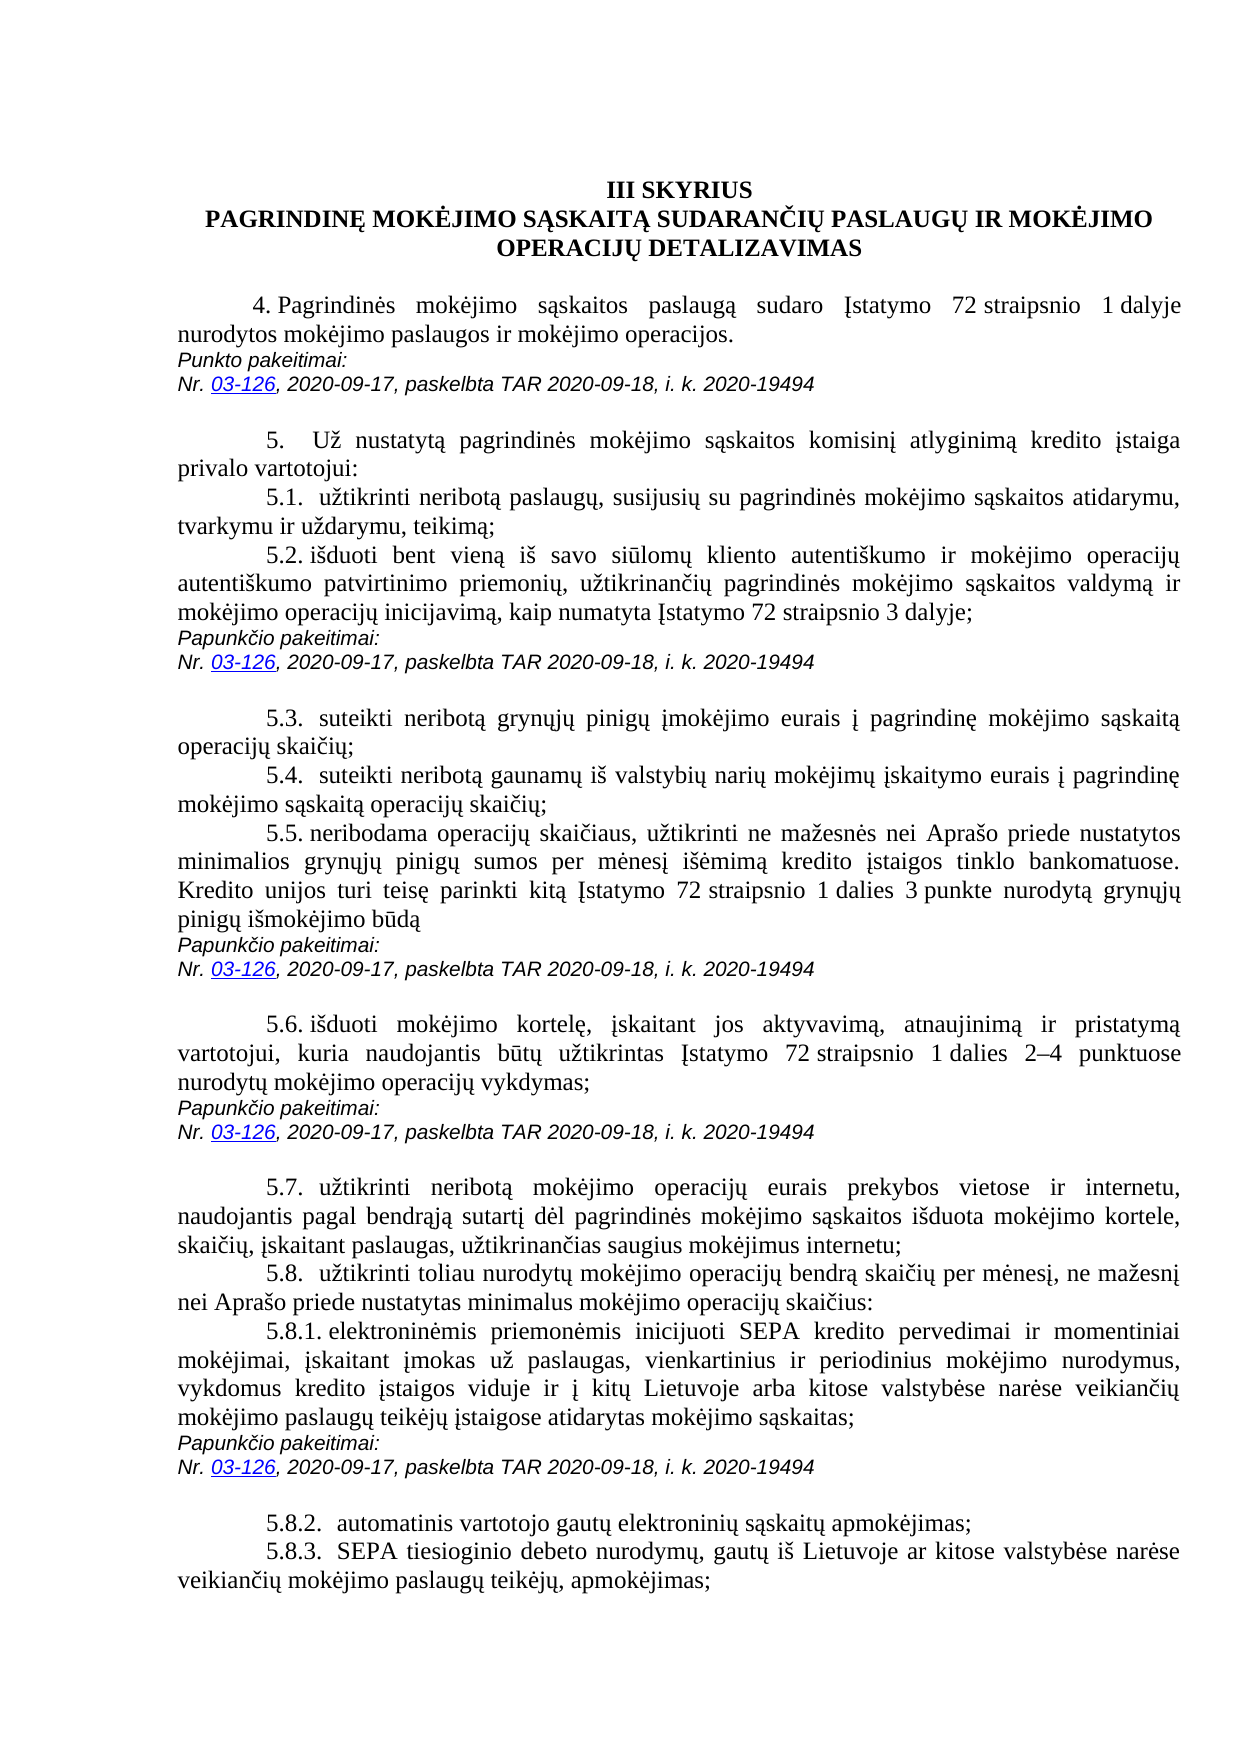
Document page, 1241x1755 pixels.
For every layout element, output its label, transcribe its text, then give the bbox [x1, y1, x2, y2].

text Punkto pakeitimai: [177, 348, 1181, 372]
text III SKYRIUS [177, 176, 1181, 204]
text Papunkčio pakeitimai: [177, 933, 1181, 957]
text Papunkčio pakeitimai: [177, 1096, 1181, 1119]
text Nr. 03-126, 2020-09-17, paskelbta TAR 2020-09-18, i. k. 2020-19494 [177, 372, 1181, 396]
text Nr. 03-126, 2020-09-17, paskelbta TAR 2020-09-18, i. k. 2020-19494 [177, 1119, 1181, 1143]
text PAGRINDINĘ MOKĖJIMO SĄSKAITĄ SUDARANČIŲ PASLAUGŲ IR MOKĖJIMO OPERACIJŲ DETALIZAVIMAS [177, 204, 1181, 262]
text Nr. 03-126, 2020-09-17, paskelbta TAR 2020-09-18, i. k. 2020-19494 [177, 957, 1181, 981]
text 4. Pagrindinės mokėjimo sąskaitos paslaugą sudaro Įstatymo 72 straipsnio 1 dalyje nurodytos mokėjimo paslaugos ir mokėjimo operacijos. [177, 291, 1181, 348]
text Papunkčio pakeitimai: [177, 1431, 1181, 1455]
text 5.8.2. automatinis vartotojo gautų elektroninių sąskaitų apmokėjimas; [177, 1508, 1181, 1536]
text 5.8.3. SEPA tiesioginio debeto nurodymų, gautų iš Lietuvoje ar kitose valstybėse narėse veikiančių mokėjimo paslaugų teikėjų, apmokėjimas; [177, 1536, 1181, 1594]
text Papunkčio pakeitimai: [177, 626, 1181, 650]
text 5.7. užtikrinti neribotą mokėjimo operacijų eurais prekybos vietose ir internetu, naudojantis pagal bendrąją sutartį dėl pagrindinės mokėjimo sąskaitos išduota mokėjimo kortele, skaičių, įskaitant paslaugas, užtikrinančias saugius mokėjimus internetu; [177, 1172, 1181, 1258]
text 5.5. neribodama operacijų skaičiaus, užtikrinti ne mažesnės nei Aprašo priede nustatytos minimalios grynųjų pinigų sumos per mėnesį išėmimą kredito įstaigos tinklo bankomatuose. Kredito unijos turi teisę parinkti kitą Įstatymo 72 straipsnio 1 dalies 3 punkte nurodytą grynųjų pinigų išmokėjimo būdą [177, 818, 1181, 933]
text 5.2. išduoti bent vieną iš savo siūlomų kliento autentiškumo ir mokėjimo operacijų autentiškumo patvirtinimo priemonių, užtikrinančių pagrindinės mokėjimo sąskaitos valdymą ir mokėjimo operacijų inicijavimą, kaip numatyta Įstatymo 72 straipsnio 3 dalyje; [177, 540, 1181, 626]
text 5.8. užtikrinti toliau nurodytų mokėjimo operacijų bendrą skaičių per mėnesį, ne mažesnį nei Aprašo priede nustatytas minimalus mokėjimo operacijų skaičius: [177, 1258, 1181, 1316]
text 5.4. suteikti neribotą gaunamų iš valstybių narių mokėjimų įskaitymo eurais į pagrindinę mokėjimo sąskaitą operacijų skaičių; [177, 760, 1181, 818]
text 5.3. suteikti neribotą grynųjų pinigų įmokėjimo eurais į pagrindinę mokėjimo sąskaitą operacijų skaičių; [177, 703, 1181, 760]
text Nr. 03-126, 2020-09-17, paskelbta TAR 2020-09-18, i. k. 2020-19494 [177, 650, 1181, 674]
text 5. Už nustatytą pagrindinės mokėjimo sąskaitos komisinį atlyginimą kredito įstaiga privalo vartotojui: [177, 425, 1181, 482]
text Nr. 03-126, 2020-09-17, paskelbta TAR 2020-09-18, i. k. 2020-19494 [177, 1455, 1181, 1479]
text 5.6. išduoti mokėjimo kortelę, įskaitant jos aktyvavimą, atnaujinimą ir pristatymą vartotojui, kuria naudojantis būtų užtikrintas Įstatymo 72 straipsnio 1 dalies 2–4 punktuose nurodytų mokėjimo operacijų vykdymas; [177, 1009, 1181, 1096]
text 5.8.1. elektroninėmis priemonėmis inicijuoti SEPA kredito pervedimai ir momentiniai mokėjimai, įskaitant įmokas už paslaugas, vienkartinius ir periodinius mokėjimo nurodymus, vykdomus kredito įstaigos viduje ir į kitų Lietuvoje arba kitose valstybėse narėse veikiančių mokėjimo paslaugų teikėjų įstaigose atidarytas mokėjimo sąskaitas; [177, 1316, 1181, 1431]
text 5.1. užtikrinti neribotą paslaugų, susijusių su pagrindinės mokėjimo sąskaitos atidarymu, tvarkymu ir uždarymu, teikimą; [177, 482, 1181, 540]
